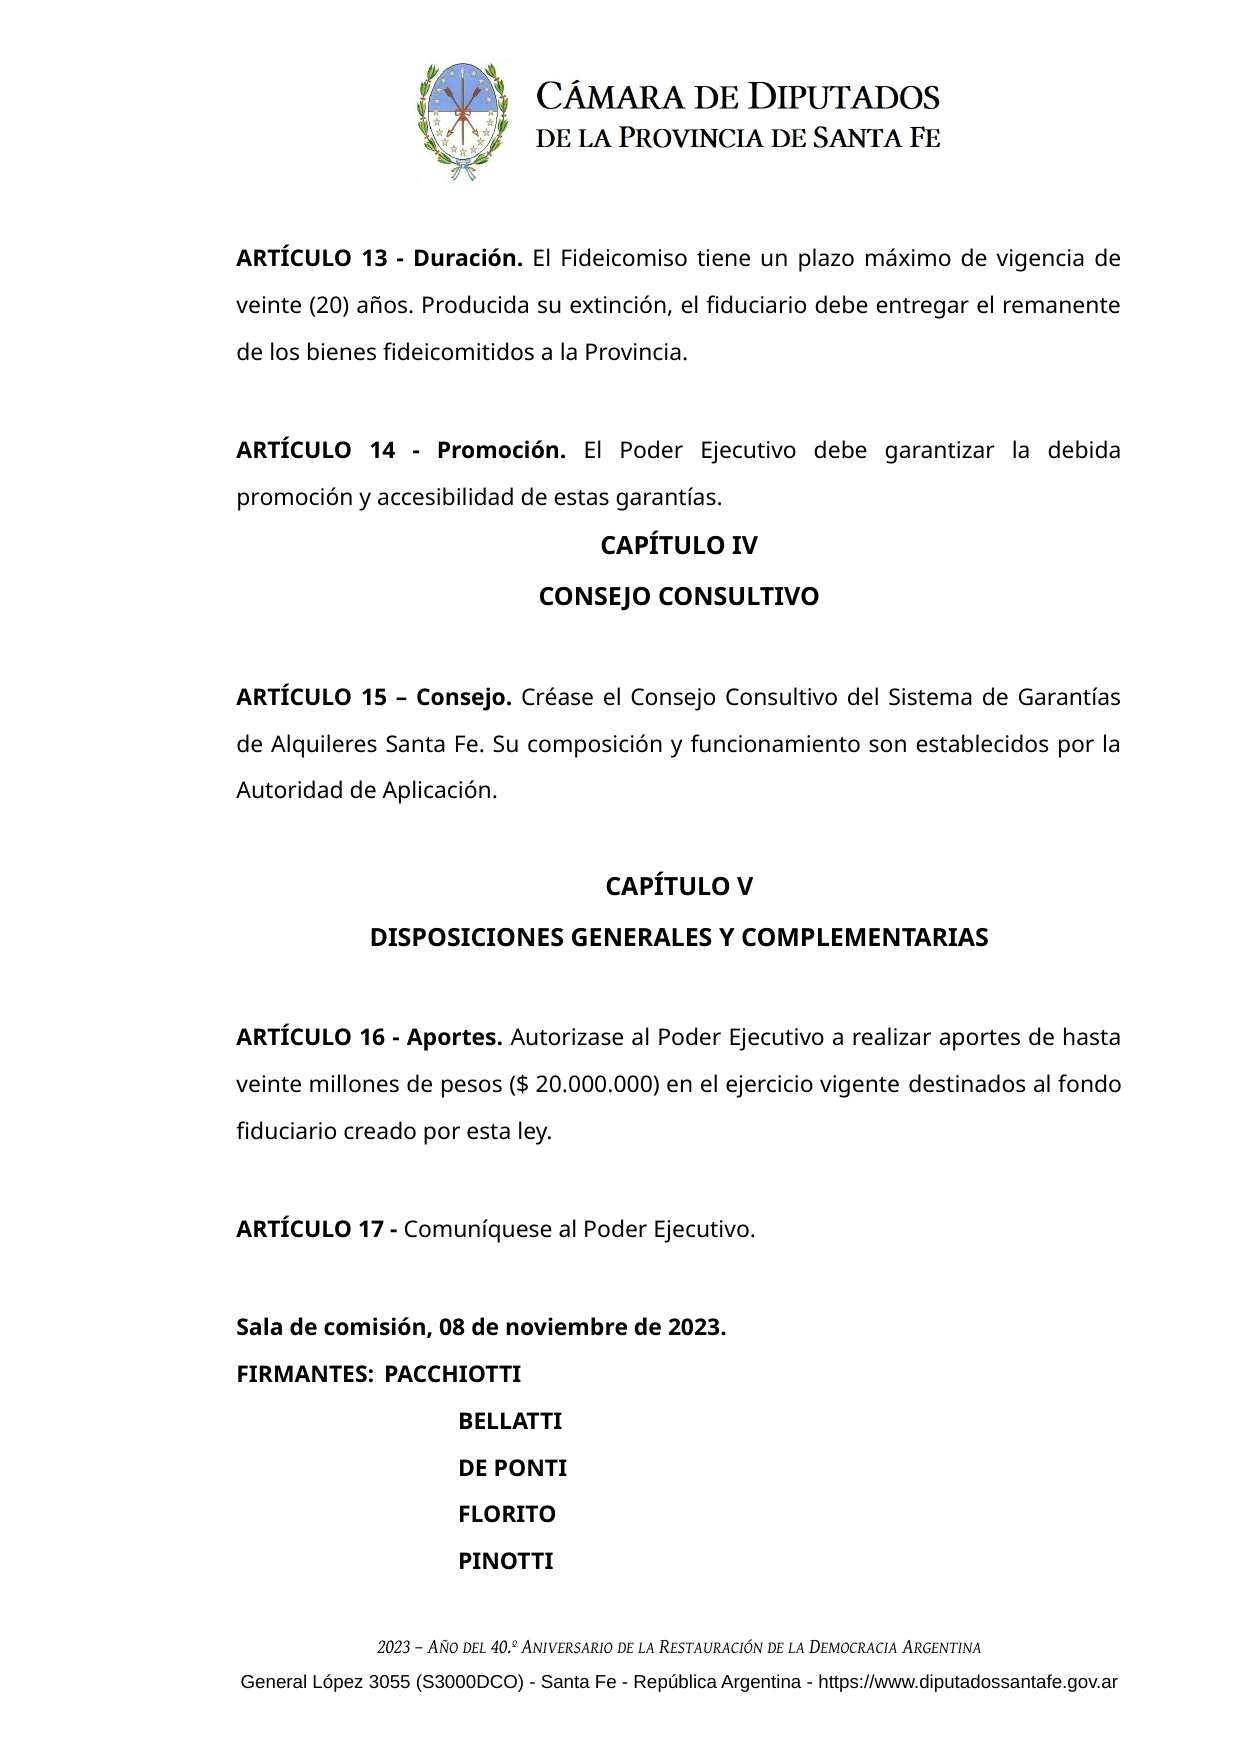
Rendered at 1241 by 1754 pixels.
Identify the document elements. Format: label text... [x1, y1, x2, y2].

text PINOTTI [236, 1545, 1122, 1577]
text CAPÍTULO V [236, 868, 1122, 902]
text ARTÍCULO 15 – Consejo. Créase el Consejo Consultivo del Sistema de Garantías de Alquileres Santa Fe. Su composición y funcionamiento son establecidos por la Autoridad de Aplicación. [236, 681, 1122, 806]
text FIRMANTES: PACCHIOTTI [236, 1358, 1122, 1389]
text ARTÍCULO 17 - Comuníquese al Poder Ejecutivo. [236, 1213, 1122, 1244]
text ARTÍCULO 16 - Aportes. Autorizase al Poder Ejecutivo a realizar aportes de hasta veinte millones de pesos ($ 20.000.000) en el ejercicio vigente destinados al fondo fiduciario creado por esta ley. [236, 1021, 1122, 1146]
text BELLATTI [236, 1405, 1122, 1436]
text CAPÍTULO IV [236, 528, 1122, 562]
text DE PONTI [236, 1452, 1122, 1483]
text ARTÍCULO 13 - Duración. El Fideicomiso tiene un plazo máximo de vigencia de veinte (20) años. Producida su extinción, el fiduciario debe entregar el remanente de los bienes fideicomitidos a la Provincia. [236, 242, 1122, 367]
text CONSEJO CONSULTIVO [236, 579, 1122, 613]
text FLORITO [236, 1498, 1122, 1530]
text Sala de comisión, 08 de noviembre de 2023. [236, 1311, 1122, 1342]
text DISPOSICIONES GENERALES Y COMPLEMENTARIAS [236, 919, 1122, 953]
text ARTÍCULO 14 - Promoción. El Poder Ejecutivo debe garantizar la debida promoción y accesibilidad de estas garantías. [236, 434, 1122, 512]
picture [413, 59, 945, 183]
